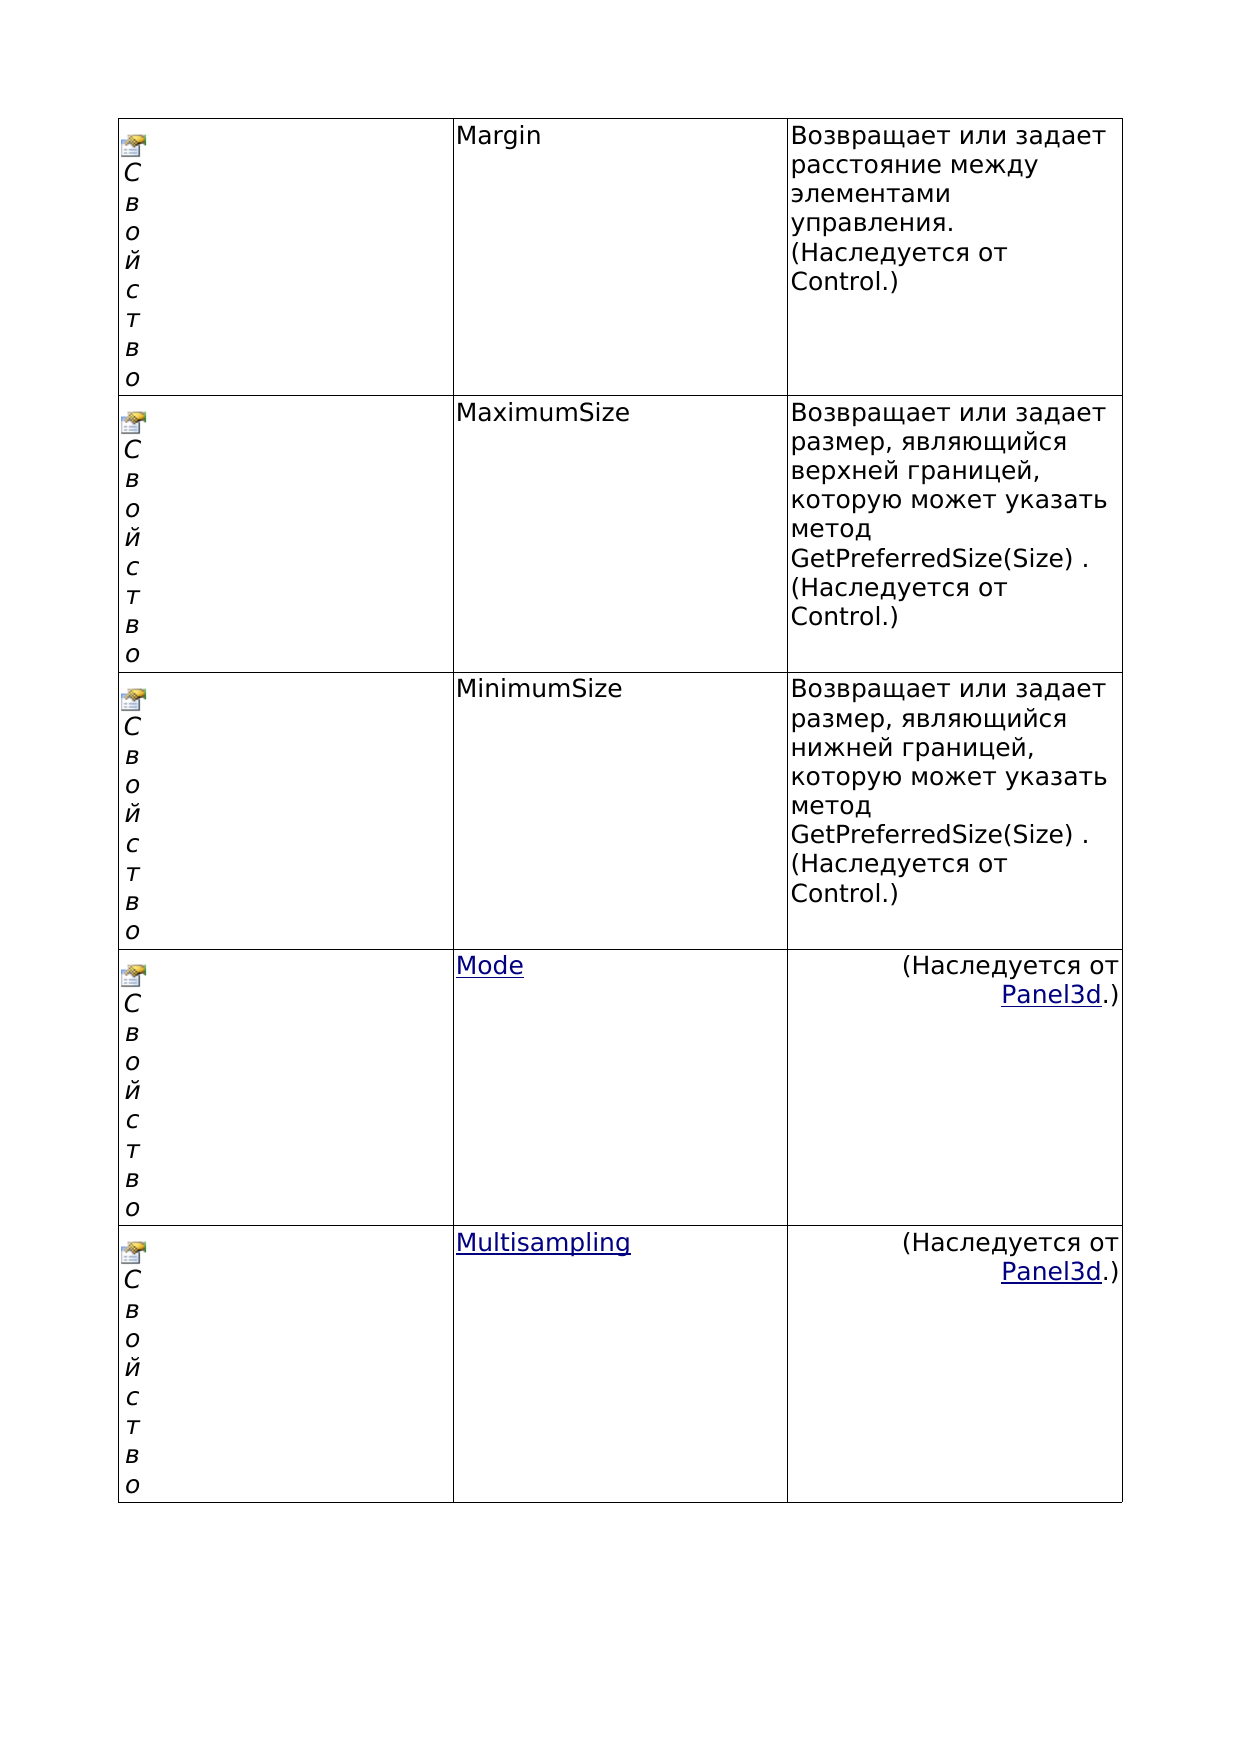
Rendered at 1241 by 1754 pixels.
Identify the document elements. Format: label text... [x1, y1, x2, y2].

table_cell (Наследуется от Panel3d.) [788, 1226, 1122, 1502]
table_cell Возвращает или задает размер, являющийся верхней границей, которую может указать метод GetPreferredSize(Size) . (Наследуется от Control.) [788, 396, 1122, 672]
picture [121, 410, 147, 436]
picture [121, 963, 147, 989]
table_cell Mode [454, 950, 787, 1225]
table_cell [119, 1226, 453, 1502]
table_cell (Наследуется от Panel3d.) [788, 950, 1122, 1225]
table_cell Возвращает или задает расстояние между элементами управления. (Наследуется от Control.) [788, 119, 1122, 395]
picture [121, 687, 147, 713]
picture [121, 1240, 147, 1266]
table_cell [119, 950, 453, 1225]
table_cell [119, 673, 453, 948]
table_cell MaximumSize [454, 396, 787, 672]
table_cell [119, 119, 453, 395]
table_cell [119, 396, 453, 672]
table_cell Возвращает или задает размер, являющийся нижней границей, которую может указать метод GetPreferredSize(Size) . (Наследуется от Control.) [788, 673, 1122, 948]
table_cell MinimumSize [454, 673, 787, 948]
picture [121, 133, 147, 159]
table_cell Multisampling [454, 1226, 787, 1502]
table_cell Margin [454, 119, 787, 395]
